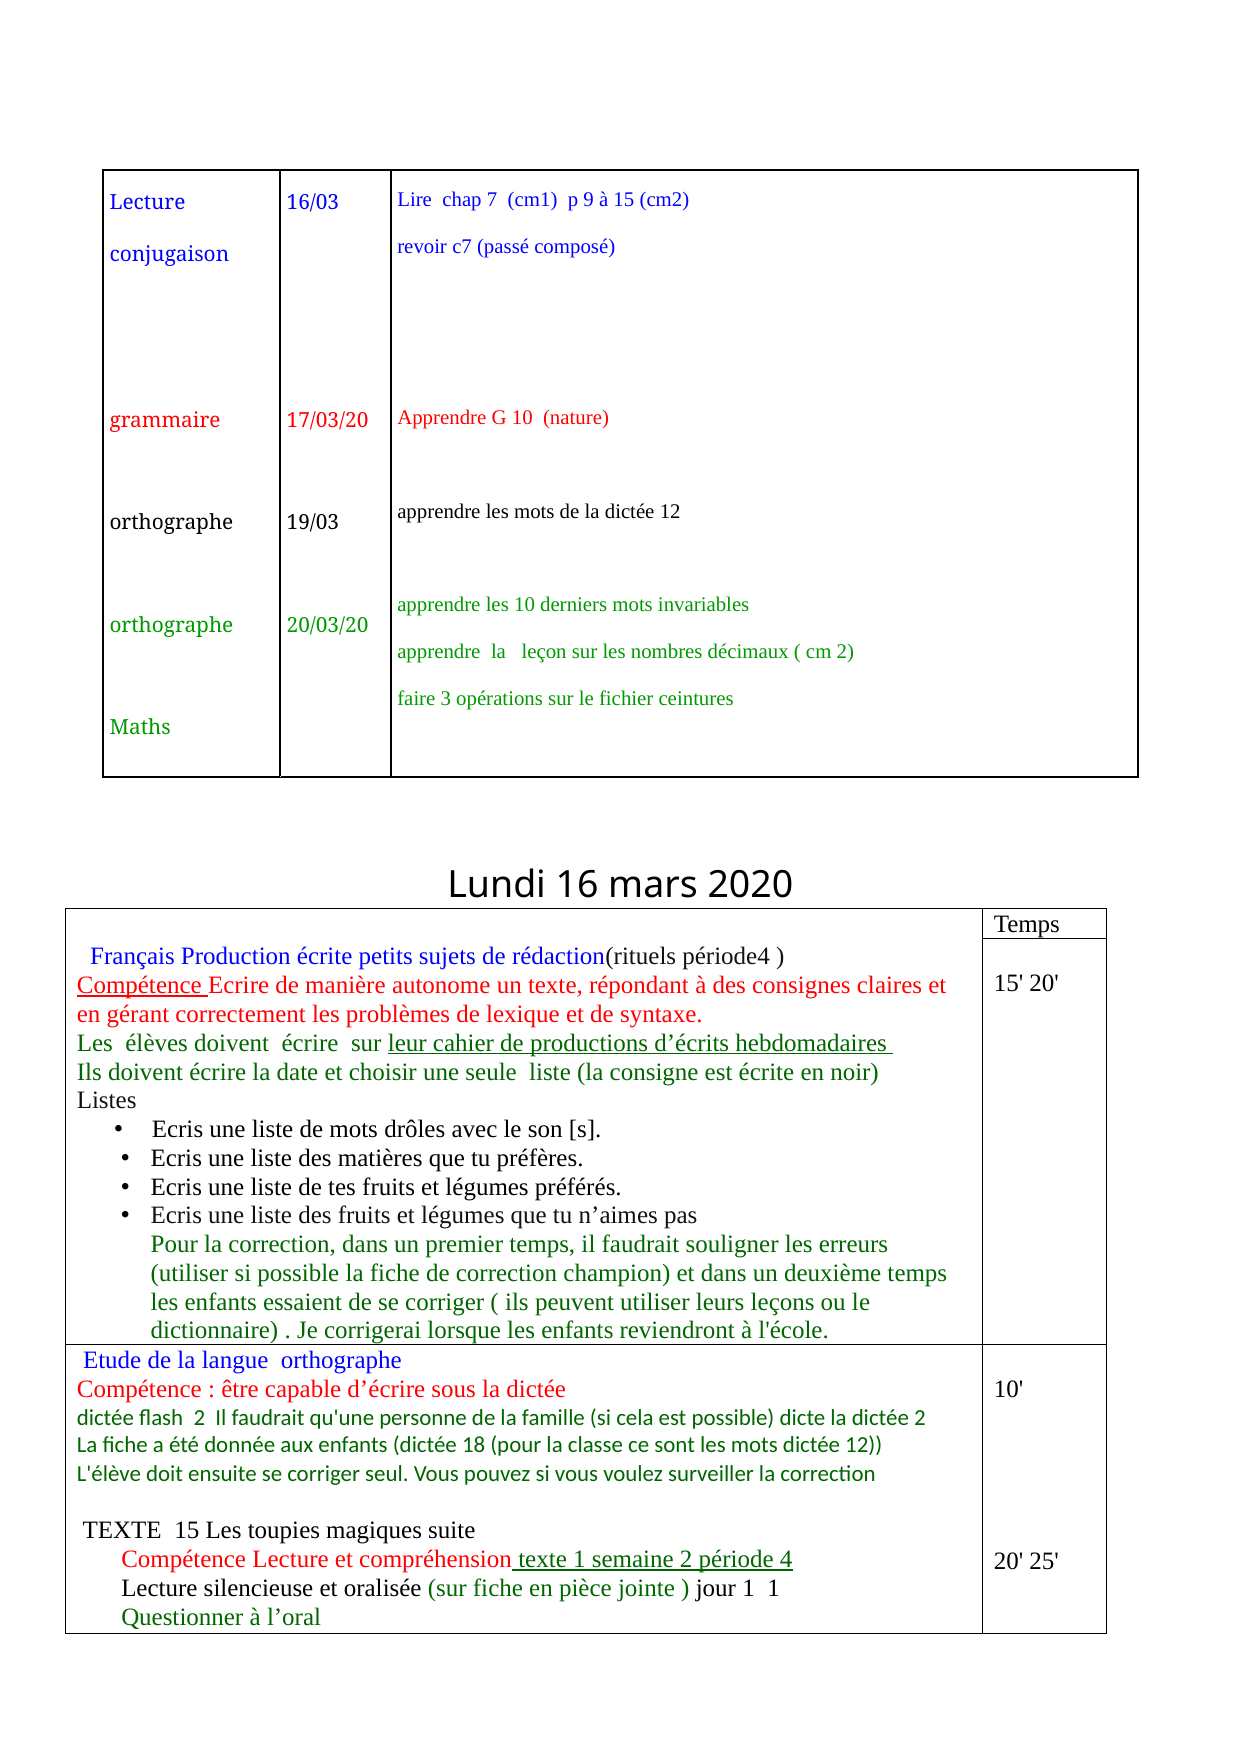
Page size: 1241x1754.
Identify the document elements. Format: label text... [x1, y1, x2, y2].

table_cell 15' 20' [983, 939, 1106, 1344]
table_header Temps [983, 909, 1106, 938]
table_cell Etude de la langue orthographe Compétence : être capable d’écrire sous la dictée dictée flash 2 Il faudrait qu'une personne de la famille (si cela est possible) dicte la dictée 2 La fiche a été donnée aux enfants (dictée 18 (pour la classe ce sont les mots dictée 12)) L'élève doit ensuite se corriger seul. Vous pouvez si vous voulez surveiller la correction TEXTE 15 Les toupies magiques suite Compétence Lecture et compréhension texte 1 semaine 2 période 4 Lecture silencieuse et oralisée (sur fiche en pièce jointe ) jour 1 1 Questionner à l’oral [66, 1345, 982, 1633]
table_cell Apprendre G 10 (nature) apprendre les mots de la dictée 12 apprendre les 10 derniers mots invariables apprendre la leçon sur les nombres décimaux ( cm 2) faire 3 opérations sur le fichier ceintures [392, 388, 1137, 776]
table_header Lecture conjugaison [104, 171, 279, 388]
table_header Lire chap 7 (cm1) p 9 à 15 (cm2) revoir c7 (passé composé) [392, 171, 1137, 388]
table_cell grammaire orthographe orthographe Maths [104, 388, 279, 776]
text Lundi 16 mars 2020 [118, 857, 1122, 908]
table_header Français Production écrite petits sujets de rédaction(rituels période4 ) Compétence Ecrire de manière autonome un texte, répondant à des consignes claires et en gérant correctement les problèmes de lexique et de syntaxe. Les élèves doivent écrire sur leur cahier de productions d’écrits hebdomadaires Ils doivent écrire la date et choisir une seule liste (la consigne est écrite en noir) Listes Ecris une liste de mots drôles avec le son [s]. Ecris une liste des matières que tu préfères. Ecris une liste de tes fruits et légumes préférés. Ecris une liste des fruits et légumes que tu n’aimes pas Pour la correction, dans un premier temps, il faudrait souligner les erreurs (utiliser si possible la fiche de correction champion) et dans un deuxième temps les enfants essaient de se corriger ( ils peuvent utiliser leurs leçons ou le dictionnaire) . Je corrigerai lorsque les enfants reviendront à l'école. [66, 909, 982, 1344]
table_cell 17/03/20 19/03 20/03/20 [281, 388, 390, 776]
table_header 16/03 [281, 171, 390, 388]
table_cell 10' 20' 25' [983, 1345, 1106, 1633]
